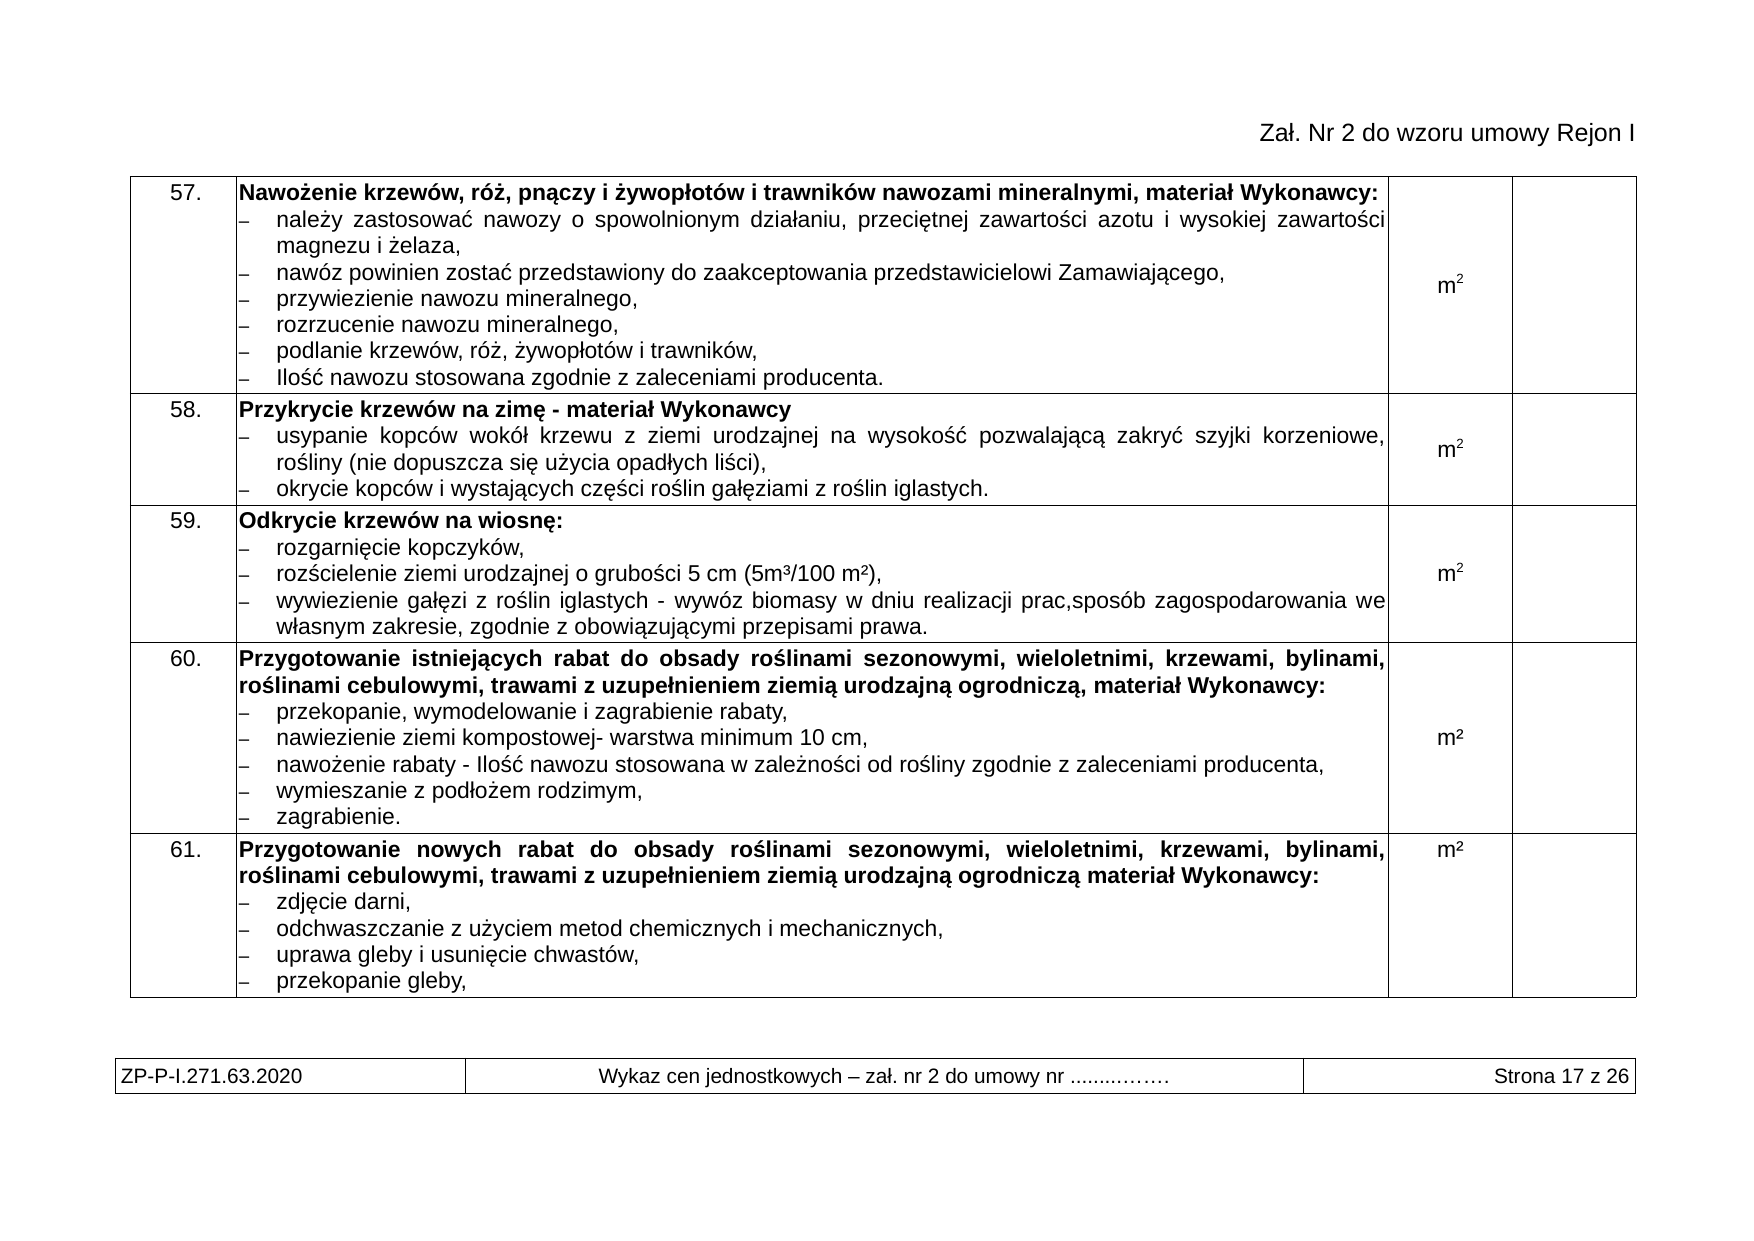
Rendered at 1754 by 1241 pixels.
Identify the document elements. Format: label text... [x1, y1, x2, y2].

table_cell [1513, 643, 1636, 833]
table_cell Przygotowanie nowych rabat do obsady roślinami sezonowymi, wieloletnimi, krzewami, bylinami, roślinami cebulowymi, trawami z uzupełnieniem ziemią urodzajną ogrodniczą materiał Wykonawcy: zdjęcie darni, odchwaszczanie z użyciem metod chemicznych i mechanicznych, uprawa gleby i usunięcie chwastów, przekopanie gleby, nawiezienie ziemi kompostowej, warstwa minimum 10 cm, wymieszanie z podłożem rodzimym, wyrównanie powierzchni, nawożenie rabaty - ilość nawozu stosowana zgodnie z zaleceniami producenta, zagrabienie. [237, 834, 1388, 997]
table_cell Odkrycie krzewów na wiosnę: rozgarnięcie kopczyków, rozścielenie ziemi urodzajnej o grubości 5 cm (5m³/100 m²), wywiezienie gałęzi z roślin iglastych - wywóz biomasy w dniu realizacji prac,sposób zagospodarowania we własnym zakresie, zgodnie z obowiązującymi przepisami prawa. [237, 506, 1388, 642]
table_cell m² [1389, 643, 1512, 833]
table_cell [1513, 394, 1636, 504]
table_cell [1513, 834, 1636, 997]
table_cell [1513, 177, 1636, 393]
table_cell [131, 834, 236, 997]
table_cell [131, 506, 236, 642]
table_cell m2 [1389, 506, 1512, 642]
table_cell Nawożenie krzewów, róż, pnączy i żywopłotów i trawników nawozami mineralnymi, materiał Wykonawcy: należy zastosować nawozy o spowolnionym działaniu, przeciętnej zawartości azotu i wysokiej zawartości magnezu i żelaza, nawóz powinien zostać przedstawiony do zaakceptowania przedstawicielowi Zamawiającego, przywiezienie nawozu mineralnego, rozrzucenie nawozu mineralnego, podlanie krzewów, róż, żywopłotów i trawników, Ilość nawozu stosowana zgodnie z zaleceniami producenta. [237, 177, 1388, 393]
table_cell Przykrycie krzewów na zimę - materiał Wykonawcy usypanie kopców wokół krzewu z ziemi urodzajnej na wysokość pozwalającą zakryć szyjki korzeniowe, rośliny (nie dopuszcza się użycia opadłych liści), okrycie kopców i wystających części roślin gałęziami z roślin iglastych. [237, 394, 1388, 504]
table_cell [131, 643, 236, 833]
table_cell [131, 394, 236, 504]
table_cell [131, 177, 236, 393]
table_cell m2 [1389, 394, 1512, 504]
table_cell [1513, 506, 1636, 642]
table_cell m2 [1389, 177, 1512, 393]
table_cell Przygotowanie istniejących rabat do obsady roślinami sezonowymi, wieloletnimi, krzewami, bylinami, roślinami cebulowymi, trawami z uzupełnieniem ziemią urodzajną ogrodniczą, materiał Wykonawcy: przekopanie, wymodelowanie i zagrabienie rabaty, nawiezienie ziemi kompostowej- warstwa minimum 10 cm, nawożenie rabaty - Ilość nawozu stosowana w zależności od rośliny zgodnie z zaleceniami producenta, wymieszanie z podłożem rodzimym, zagrabienie. [237, 643, 1388, 833]
table_cell m² [1389, 834, 1512, 997]
